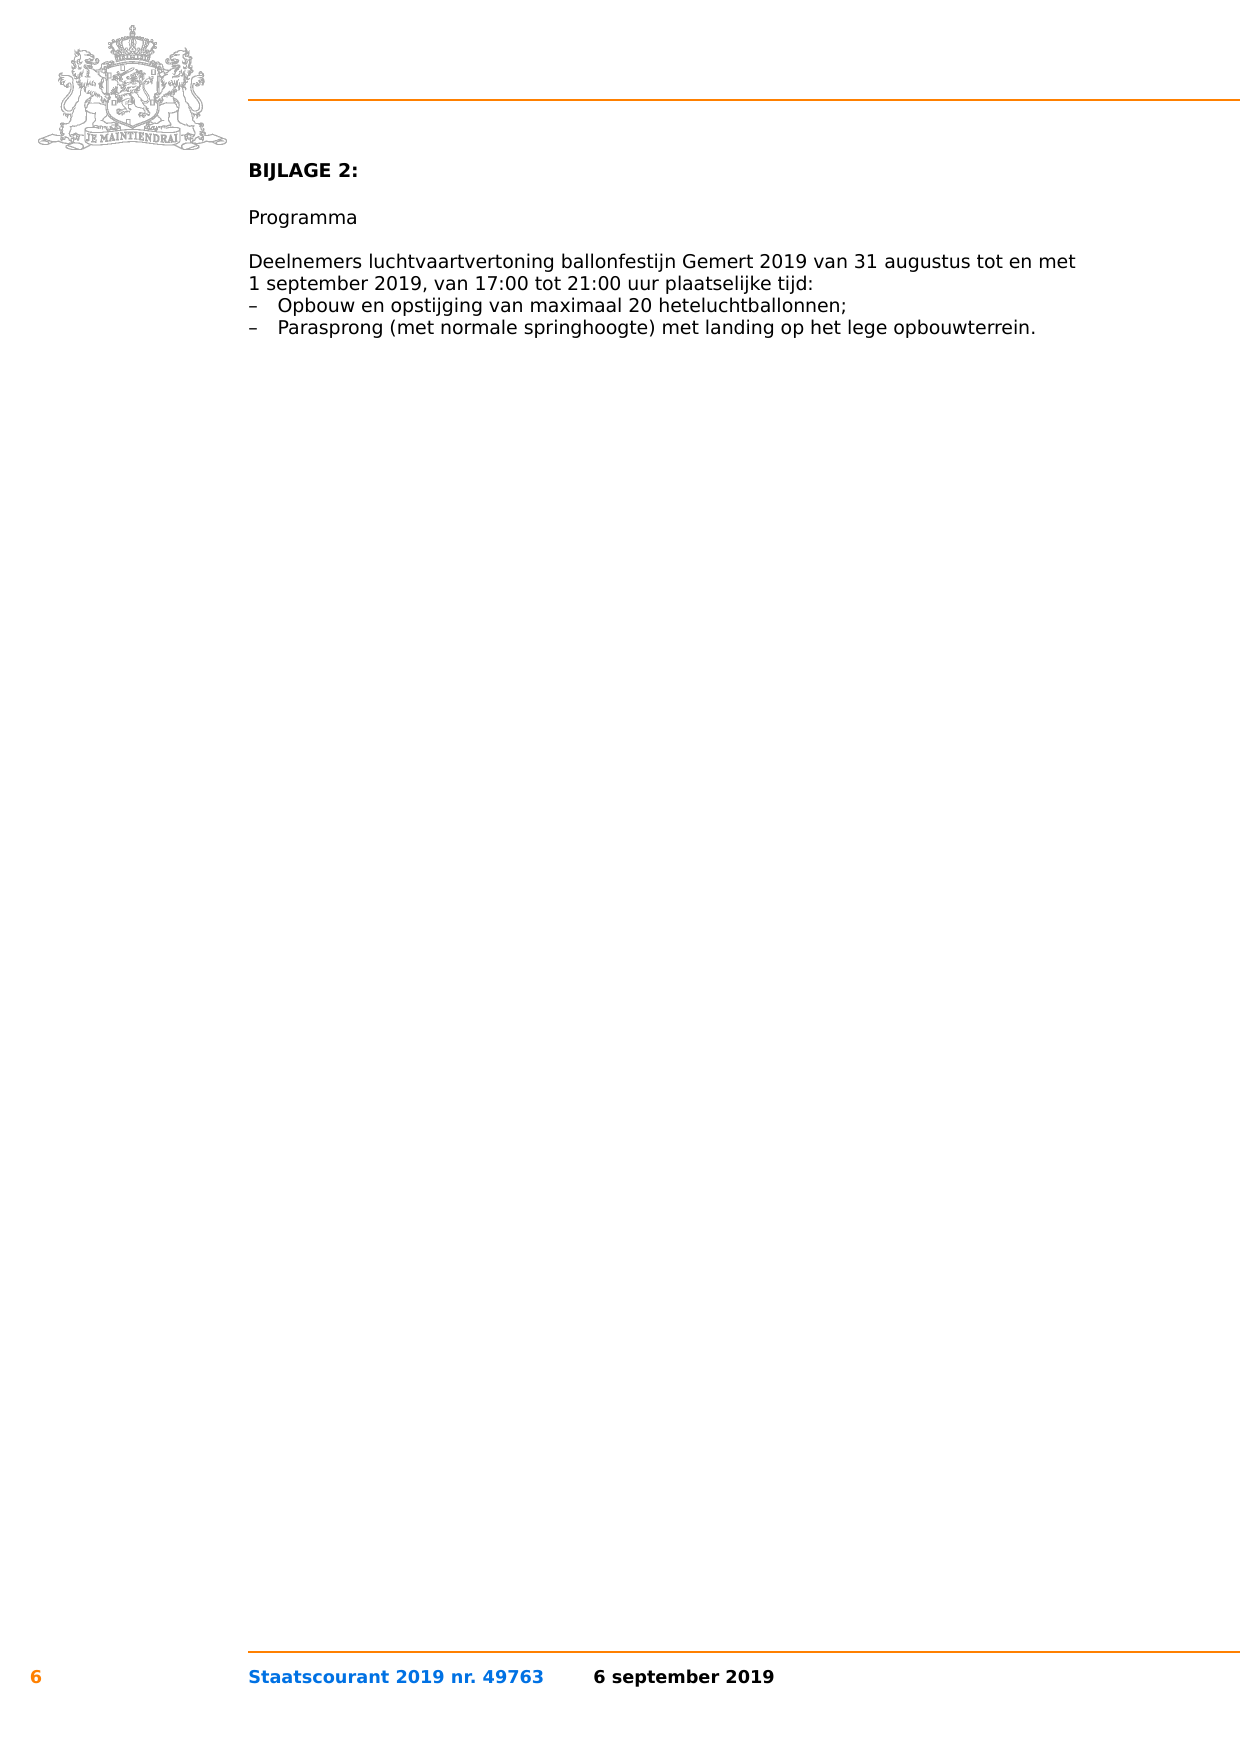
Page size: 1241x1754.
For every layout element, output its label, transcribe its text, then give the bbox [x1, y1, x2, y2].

text – Opbouw en opstijging van maximaal 20 heteluchtballonnen; [248, 295, 1163, 317]
subtitle BIJLAGE 2: [248, 160, 1163, 182]
text Programma [248, 207, 1163, 229]
text Deelnemers luchtvaartvertoning ballonfestijn Gemert 2019 van 31 augustus tot en met 1 september 2019, van 17:00 tot 21:00 uur plaatselijke tijd: [248, 251, 1163, 295]
picture [38, 25, 227, 150]
text – Parasprong (met normale springhoogte) met landing op het lege opbouwterrein. [248, 317, 1163, 339]
